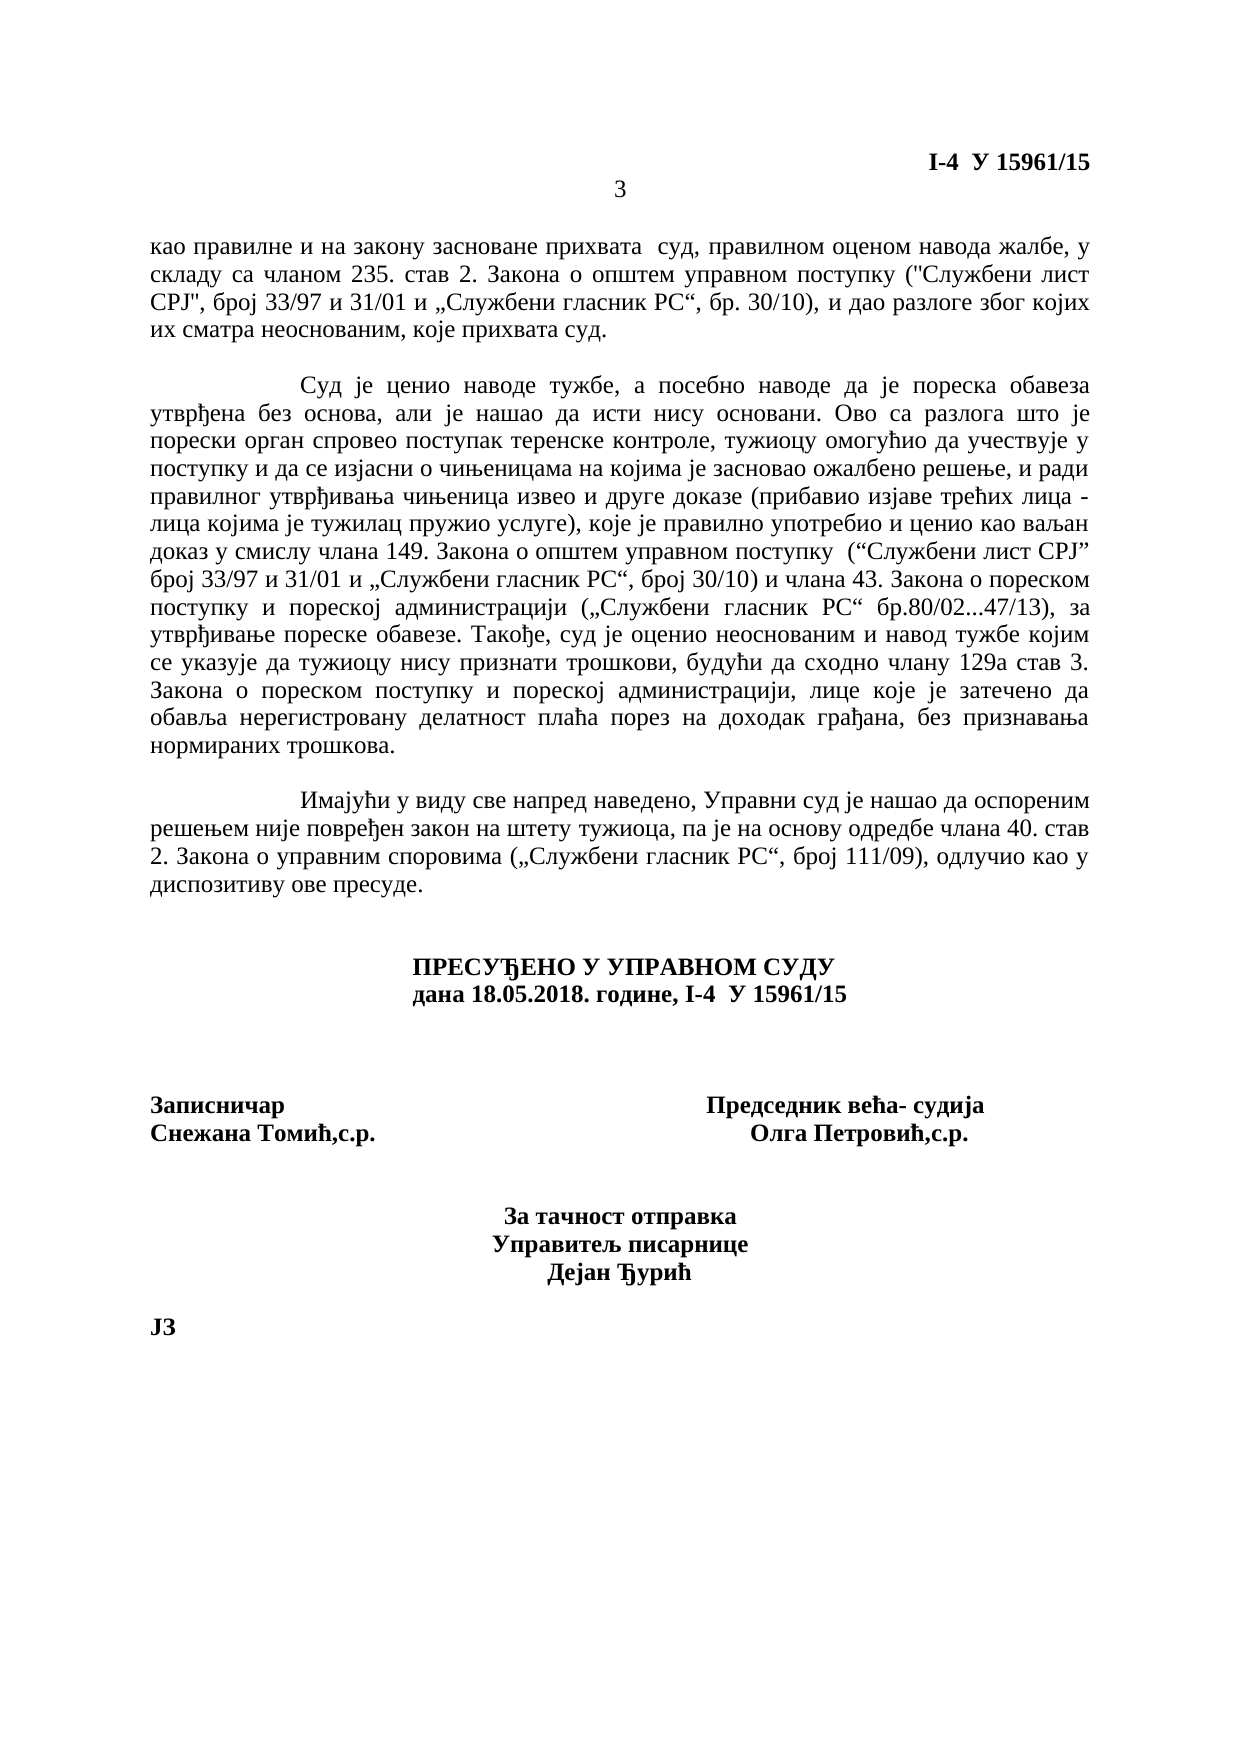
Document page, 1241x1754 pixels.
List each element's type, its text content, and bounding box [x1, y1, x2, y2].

text Записничар Председник већа- судија [150, 1091, 1090, 1119]
text Дејан Ђурић [150, 1258, 1089, 1285]
text Управитељ писарнице [150, 1230, 1090, 1258]
text као правилне и на закону засноване прихвата суд, правилном оценом навода жалбе, у складу са чланом 235. став 2. Закона о општем управном поступку (''Службени лист СРЈ'', број 33/97 и 31/01 и „Службени гласник РС“, бр. 30/10), и дао разлоге због којих их сматра неоснованим, које прихвата суд. [150, 232, 1090, 343]
text ЈЗ [150, 1313, 1089, 1341]
text За тачност отправка [150, 1202, 1090, 1230]
text ПРЕСУЂЕНО У УПРАВНОМ СУДУ [150, 953, 1090, 981]
text Снежана Томић,с.р. Олга Петровић,с.р. [150, 1119, 1090, 1147]
text Имајући у виду све напред наведено, Управни суд је нашао да оспореним решењем није повређен закон на штету тужиоца, па је на основу одредбе члана 40. став 2. Закона о управним споровима („Службени гласник РС“, број 111/09), одлучио као у диспозитиву ове пресуде. [150, 787, 1090, 897]
text Суд је ценио наводе тужбе, а посебно наводе да је пореска обавеза утврђена без основа, али је нашао да исти нису основани. Ово са разлога што је порески орган спровео поступак теренске контроле, тужиоцу омогућио да учествује у поступку и да се изјасни о чињеницама на којима је засновао ожалбено решење, и ради правилног утврђивања чињеница извео и друге доказе (прибавио изјаве трећих лица - лица којима је тужилац пружио услуге), које је правилно употребио и ценио као ваљан доказ у смислу члана 149. Закона о општем управном поступку (“Службени лист СРЈ” број 33/97 и 31/01 и „Службени гласник РС“, број 30/10) и члана 43. Закона о пореском поступку и пореској администрацији („Службени гласник РС“ бр.80/02...47/13), за утврђивање пореске обавезе. Такође, суд је оценио неоснованим и навод тужбе којим се указује да тужиоцу нису признати трошкови, будући да сходно члану 129а став 3. Закона о пореском поступку и пореској администрацији, лице које је затечено да обавља нерегистровану делатност плаћа порез на доходак грађана, без признавања нормираних трошкова. [150, 371, 1090, 759]
text дана 18.05.2018. године, I-4 У 15961/15 [150, 981, 1090, 1008]
